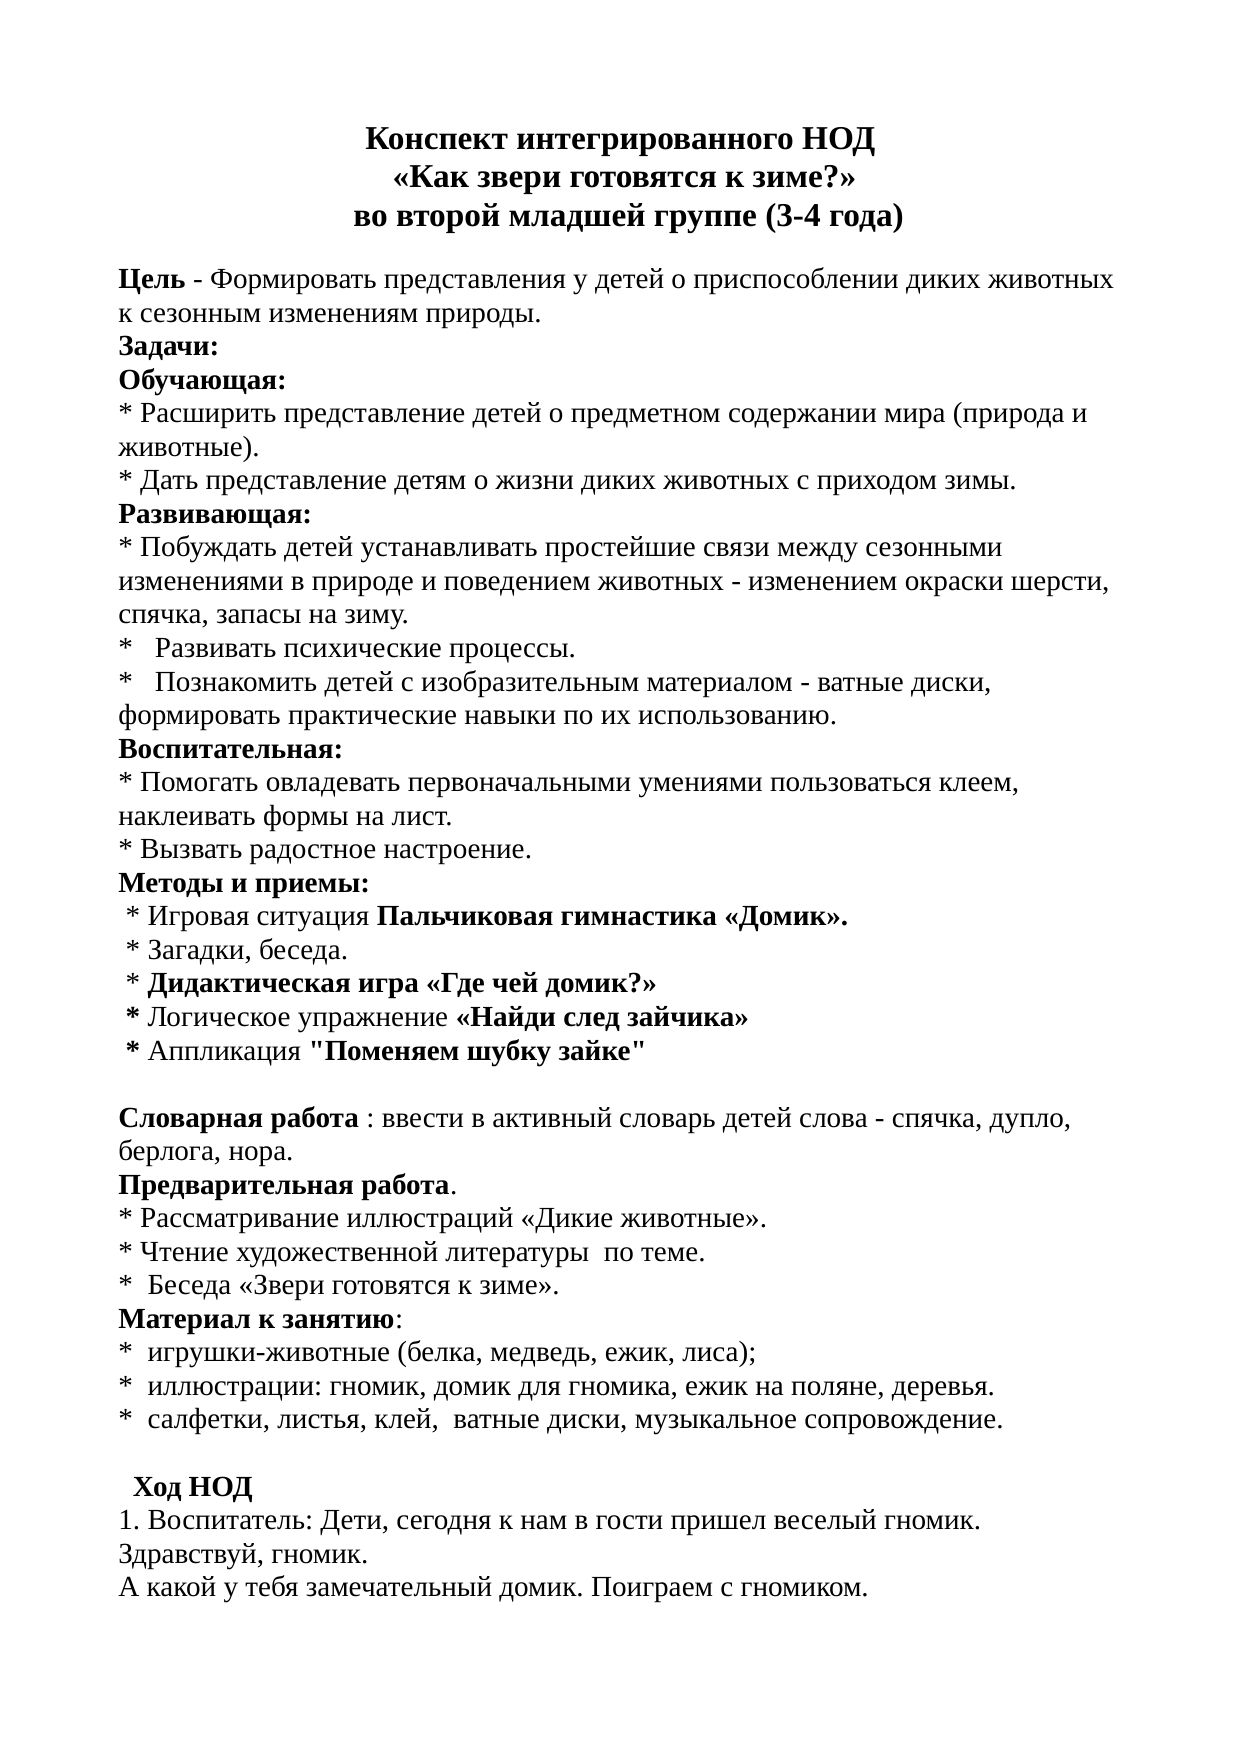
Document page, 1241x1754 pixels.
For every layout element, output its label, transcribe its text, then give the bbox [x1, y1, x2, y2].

text 1. Воспитатель: Дети, сегодня к нам в гости пришел веселый гномик. Здравствуй, гномик. [118, 1502, 1122, 1569]
text во второй младшей группе (3-4 года) [118, 195, 1122, 233]
text * Помогать овладевать первоначальными умениями пользоваться клеем, наклеивать формы на лист. [118, 764, 1122, 831]
text * салфетки, листья, клей, ватные диски, музыкальное сопровождение. [118, 1402, 1122, 1435]
text Конспект интегрированного НОД [118, 118, 1122, 156]
text Развивающая: [118, 496, 1122, 529]
text Обучающая: [118, 362, 1122, 395]
text Воспитательная: [118, 731, 1122, 764]
text * Расширить представление детей о предметном содержании мира (природа и животные). [118, 395, 1122, 462]
text * Беседа «Звери готовятся к зиме». [118, 1267, 1122, 1301]
text Словарная работа : ввести в активный словарь детей слова - спячка, дупло, берлога, нора. [118, 1100, 1122, 1167]
text * Дать представление детям о жизни диких животных с приходом зимы. [118, 462, 1122, 496]
text * Логическое упражнение «Найди след зайчика» [118, 999, 1122, 1033]
text * Побуждать детей устанавливать простейшие связи между сезонными изменениями в природе и поведением животных - изменением окраски шерсти, спячка, запасы на зиму. [118, 529, 1122, 630]
text Цель - Формировать представления у детей о приспособлении диких животных к сезонным изменениям природы. Задачи: [118, 261, 1122, 362]
text * Развивать психические процессы. [118, 630, 1122, 664]
text * Игровая ситуация Пальчиковая гимнастика «Домик». [118, 898, 1122, 932]
text «Как звери готовятся к зиме?» [118, 156, 1122, 195]
text * Рассматривание иллюстраций «Дикие животные». [118, 1200, 1122, 1234]
text * Вызвать радостное настроение. [118, 831, 1122, 865]
text Предварительная работа. [118, 1167, 1122, 1200]
text * Чтение художественной литературы по теме. [118, 1234, 1122, 1267]
text * иллюстрации: гномик, домик для гномика, ежик на поляне, деревья. [118, 1368, 1122, 1402]
text А какой у тебя замечательный домик. Поиграем с гномиком. [118, 1569, 1122, 1603]
text * Дидактическая игра «Где чей домик?» [118, 966, 1122, 999]
text * Аппликация "Поменяем шубку зайке" [118, 1033, 1122, 1066]
text * Познакомить детей с изобразительным материалом - ватные диски, формировать практические навыки по их использованию. [118, 664, 1122, 731]
text Ход НОД [118, 1469, 1122, 1502]
text * игрушки-животные (белка, медведь, ежик, лиса); [118, 1334, 1122, 1368]
text * Загадки, беседа. [118, 932, 1122, 966]
text Материал к занятию: [118, 1301, 1122, 1334]
text Методы и приемы: [118, 865, 1122, 898]
